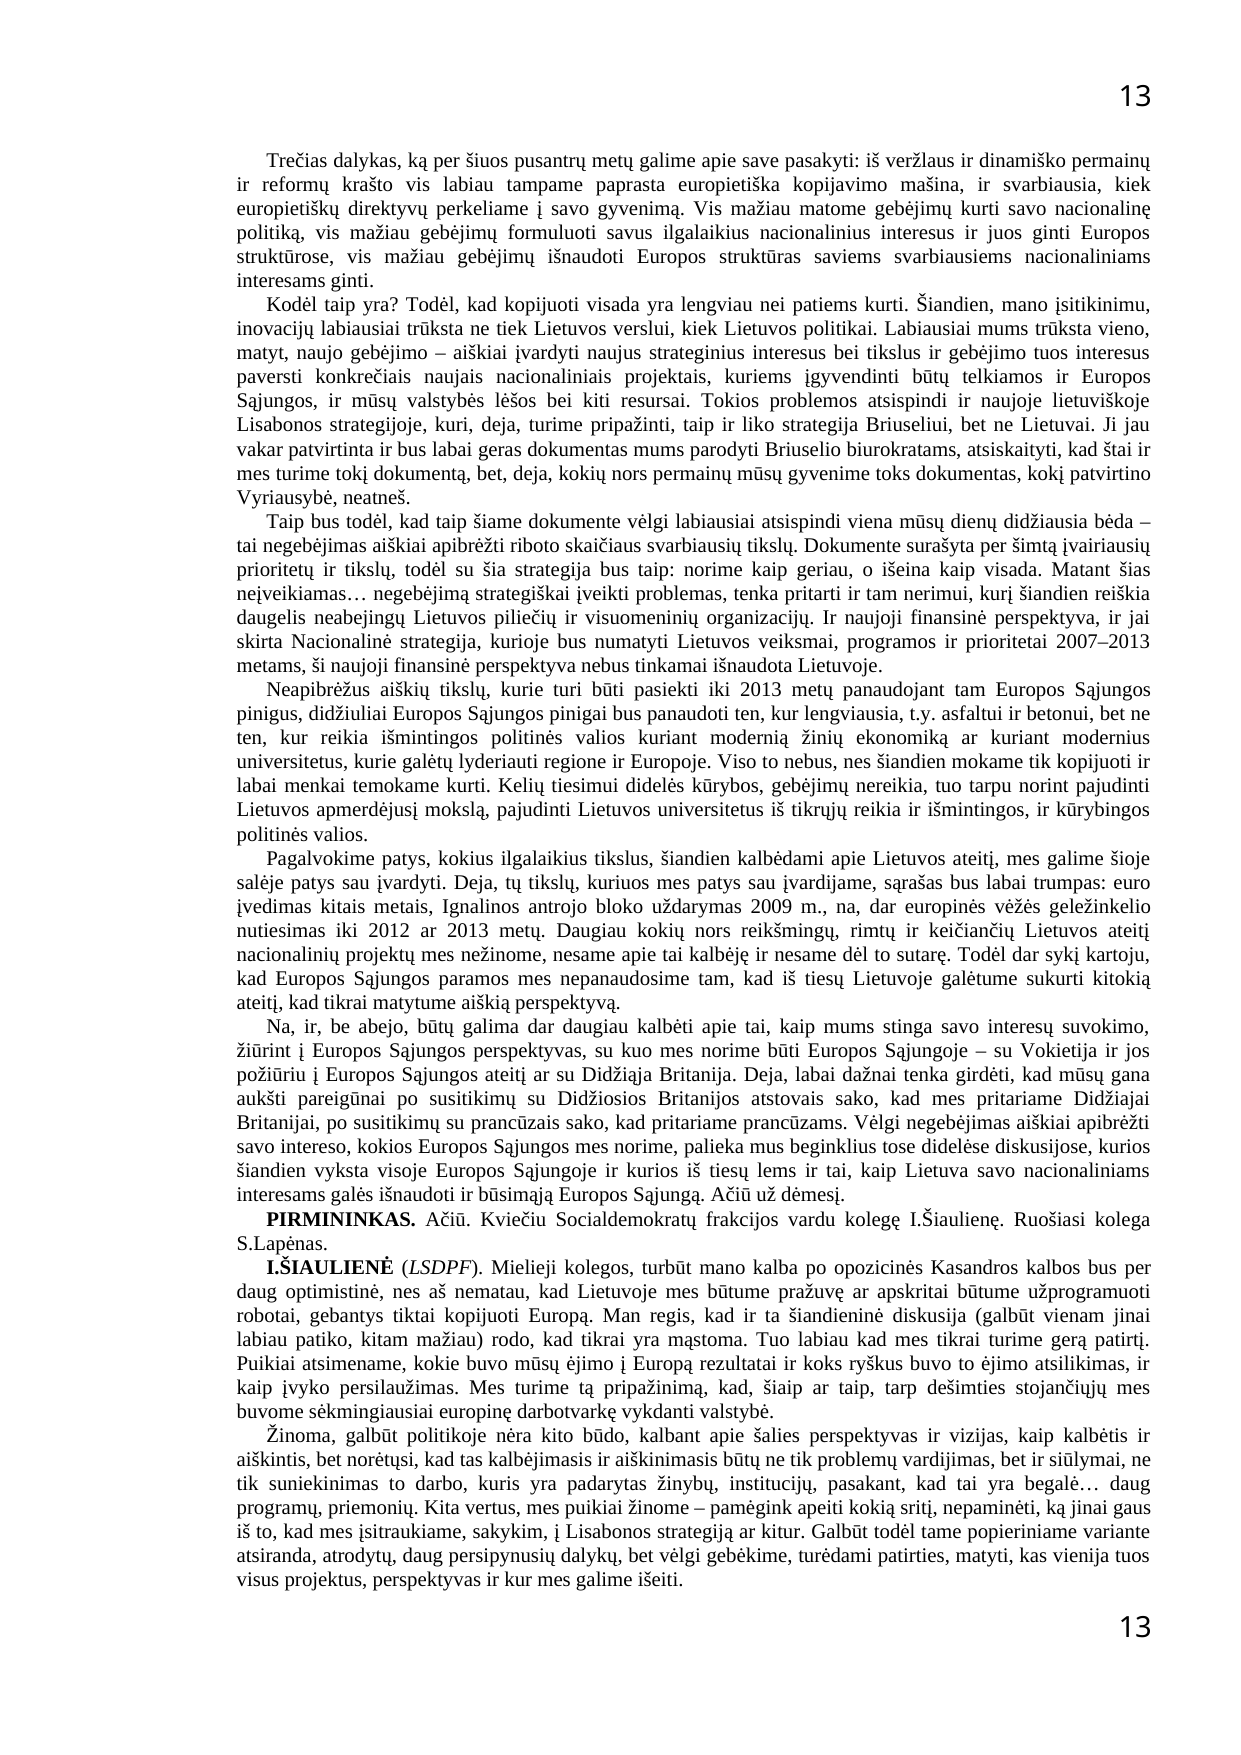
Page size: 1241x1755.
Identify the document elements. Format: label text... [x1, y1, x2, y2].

text PIRMININKAS. Ačiū. Kviečiu Socialdemokratų frakcijos vardu kolegę I.Šiaulienę. Ruošiasi kolega S.Lapėnas. [236, 1206, 1152, 1254]
text Neapibrėžus aiškių tikslų, kurie turi būti pasiekti iki 2013 metų panaudojant tam Europos Sąjungos pinigus, didžiuliai Europos Sąjungos pinigai bus panaudoti ten, kur lengviausia, t.y. asfaltui ir betonui, bet ne ten, kur reikia išmintingos politinės valios kuriant modernią žinių ekonomiką ar kuriant modernius universitetus, kurie galėtų lyderiauti regione ir Europoje. Viso to nebus, nes šiandien mokame tik kopijuoti ir labai menkai temokame kurti. Kelių tiesimui didelės kūrybos, gebėjimų nereikia, tuo tarpu norint pajudinti Lietuvos apmerdėjusį mokslą, pajudinti Lietuvos universitetus iš tikrųjų reikia ir išmintingos, ir kūrybingos politinės valios. [236, 677, 1152, 846]
text Na, ir, be abejo, būtų galima dar daugiau kalbėti apie tai, kaip mums stinga savo interesų suvokimo, žiūrint į Europos Sąjungos perspektyvas, su kuo mes norime būti Europos Sąjungoje – su Vokietija ir jos požiūriu į Europos Sąjungos ateitį ar su Didžiąja Britanija. Deja, labai dažnai tenka girdėti, kad mūsų gana aukšti pareigūnai po susitikimų su Didžiosios Britanijos atstovais sako, kad mes pritariame Didžiajai Britanijai, po susitikimų su prancūzais sako, kad pritariame prancūzams. Vėlgi negebėjimas aiškiai apibrėžti savo intereso, kokios Europos Sąjungos mes norime, palieka mus beginklius tose didelėse diskusijose, kurios šiandien vyksta visoje Europos Sąjungoje ir kurios iš tiesų lems ir tai, kaip Lietuva savo nacionaliniams interesams galės išnaudoti ir būsimąją Europos Sąjungą. Ačiū už dėmesį. [236, 1014, 1152, 1206]
text Žinoma, galbūt politikoje nėra kito būdo, kalbant apie šalies perspektyvas ir vizijas, kaip kalbėtis ir aiškintis, bet norėtųsi, kad tas kalbėjimasis ir aiškinimasis būtų ne tik problemų vardijimas, bet ir siūlymai, ne tik suniekinimas to darbo, kuris yra padarytas žinybų, institucijų, pasakant, kad tai yra begalė… daug programų, priemonių. Kita vertus, mes puikiai žinome – pamėgink apeiti kokią sritį, nepaminėti, ką jinai gaus iš to, kad mes įsitraukiame, sakykim, į Lisabonos strategiją ar kitur. Galbūt todėl tame popieriniame variante atsiranda, atrodytų, daug persipynusių dalykų, bet vėlgi gebėkime, turėdami patirties, matyti, kas vienija tuos visus projektus, perspektyvas ir kur mes galime išeiti. [236, 1423, 1152, 1591]
text Pagalvokime patys, kokius ilgalaikius tikslus, šiandien kalbėdami apie Lietuvos ateitį, mes galime šioje salėje patys sau įvardyti. Deja, tų tikslų, kuriuos mes patys sau įvardijame, sąrašas bus labai trumpas: euro įvedimas kitais metais, Ignalinos antrojo bloko uždarymas 2009 m., na, dar europinės vėžės geležinkelio nutiesimas iki 2012 ar 2013 metų. Daugiau kokių nors reikšmingų, rimtų ir keičiančių Lietuvos ateitį nacionalinių projektų mes nežinome, nesame apie tai kalbėję ir nesame dėl to sutarę. Todėl dar sykį kartoju, kad Europos Sąjungos paramos mes nepanaudosime tam, kad iš tiesų Lietuvoje galėtume sukurti kitokią ateitį, kad tikrai matytume aiškią perspektyvą. [236, 846, 1152, 1014]
text Kodėl taip yra? Todėl, kad kopijuoti visada yra lengviau nei patiems kurti. Šiandien, mano įsitikinimu, inovacijų labiausiai trūksta ne tiek Lietuvos verslui, kiek Lietuvos politikai. Labiausiai mums trūksta vieno, matyt, naujo gebėjimo – aiškiai įvardyti naujus strateginius interesus bei tikslus ir gebėjimo tuos interesus paversti konkrečiais naujais nacionaliniais projektais, kuriems įgyvendinti būtų telkiamos ir Europos Sąjungos, ir mūsų valstybės lėšos bei kiti resursai. Tokios problemos atsispindi ir naujoje lietuviškoje Lisabonos strategijoje, kuri, deja, turime pripažinti, taip ir liko strategija Briuseliui, bet ne Lietuvai. Ji jau vakar patvirtinta ir bus labai geras dokumentas mums parodyti Briuselio biurokratams, atsiskaityti, kad štai ir mes turime tokį dokumentą, bet, deja, kokių nors permainų mūsų gyvenime toks dokumentas, kokį patvirtino Vyriausybė, neatneš. [236, 292, 1152, 509]
text I.ŠIAULIENĖ (LSDPF). Mielieji kolegos, turbūt mano kalba po opozicinės Kasandros kalbos bus per daug optimistinė, nes aš nematau, kad Lietuvoje mes būtume pražuvę ar apskritai būtume užprogramuoti robotai, gebantys tiktai kopijuoti Europą. Man regis, kad ir ta šiandieninė diskusija (galbūt vienam jinai labiau patiko, kitam mažiau) rodo, kad tikrai yra mąstoma. Tuo labiau kad mes tikrai turime gerą patirtį. Puikiai atsimename, kokie buvo mūsų ėjimo į Europą rezultatai ir koks ryškus buvo to ėjimo atsilikimas, ir kaip įvyko persilaužimas. Mes turime tą pripažinimą, kad, šiaip ar taip, tarp dešimties stojančiųjų mes buvome sėkmingiausiai europinę darbotvarkę vykdanti valstybė. [236, 1254, 1152, 1423]
text Trečias dalykas, ką per šiuos pusantrų metų galime apie save pasakyti: iš veržlaus ir dinamiško permainų ir reformų krašto vis labiau tampame paprasta europietiška kopijavimo mašina, ir svarbiausia, kiek europietiškų direktyvų perkeliame į savo gyvenimą. Vis mažiau matome gebėjimų kurti savo nacionalinę politiką, vis mažiau gebėjimų formuluoti savus ilgalaikius nacionalinius interesus ir juos ginti Europos struktūrose, vis mažiau gebėjimų išnaudoti Europos struktūras saviems svarbiausiems nacionaliniams interesams ginti. [236, 148, 1152, 292]
text Taip bus todėl, kad taip šiame dokumente vėlgi labiausiai atsispindi viena mūsų dienų didžiausia bėda – tai negebėjimas aiškiai apibrėžti riboto skaičiaus svarbiausių tikslų. Dokumente surašyta per šimtą įvairiausių prioritetų ir tikslų, todėl su šia strategija bus taip: norime kaip geriau, o išeina kaip visada. Matant šias neįveikiamas… negebėjimą strategiškai įveikti problemas, tenka pritarti ir tam nerimui, kurį šiandien reiškia daugelis neabejingų Lietuvos piliečių ir visuomeninių organizacijų. Ir naujoji finansinė perspektyva, ir jai skirta Nacionalinė strategija, kurioje bus numatyti Lietuvos veiksmai, programos ir prioritetai 2007–2013 metams, ši naujoji finansinė perspektyva nebus tinkamai išnaudota Lietuvoje. [236, 509, 1152, 677]
